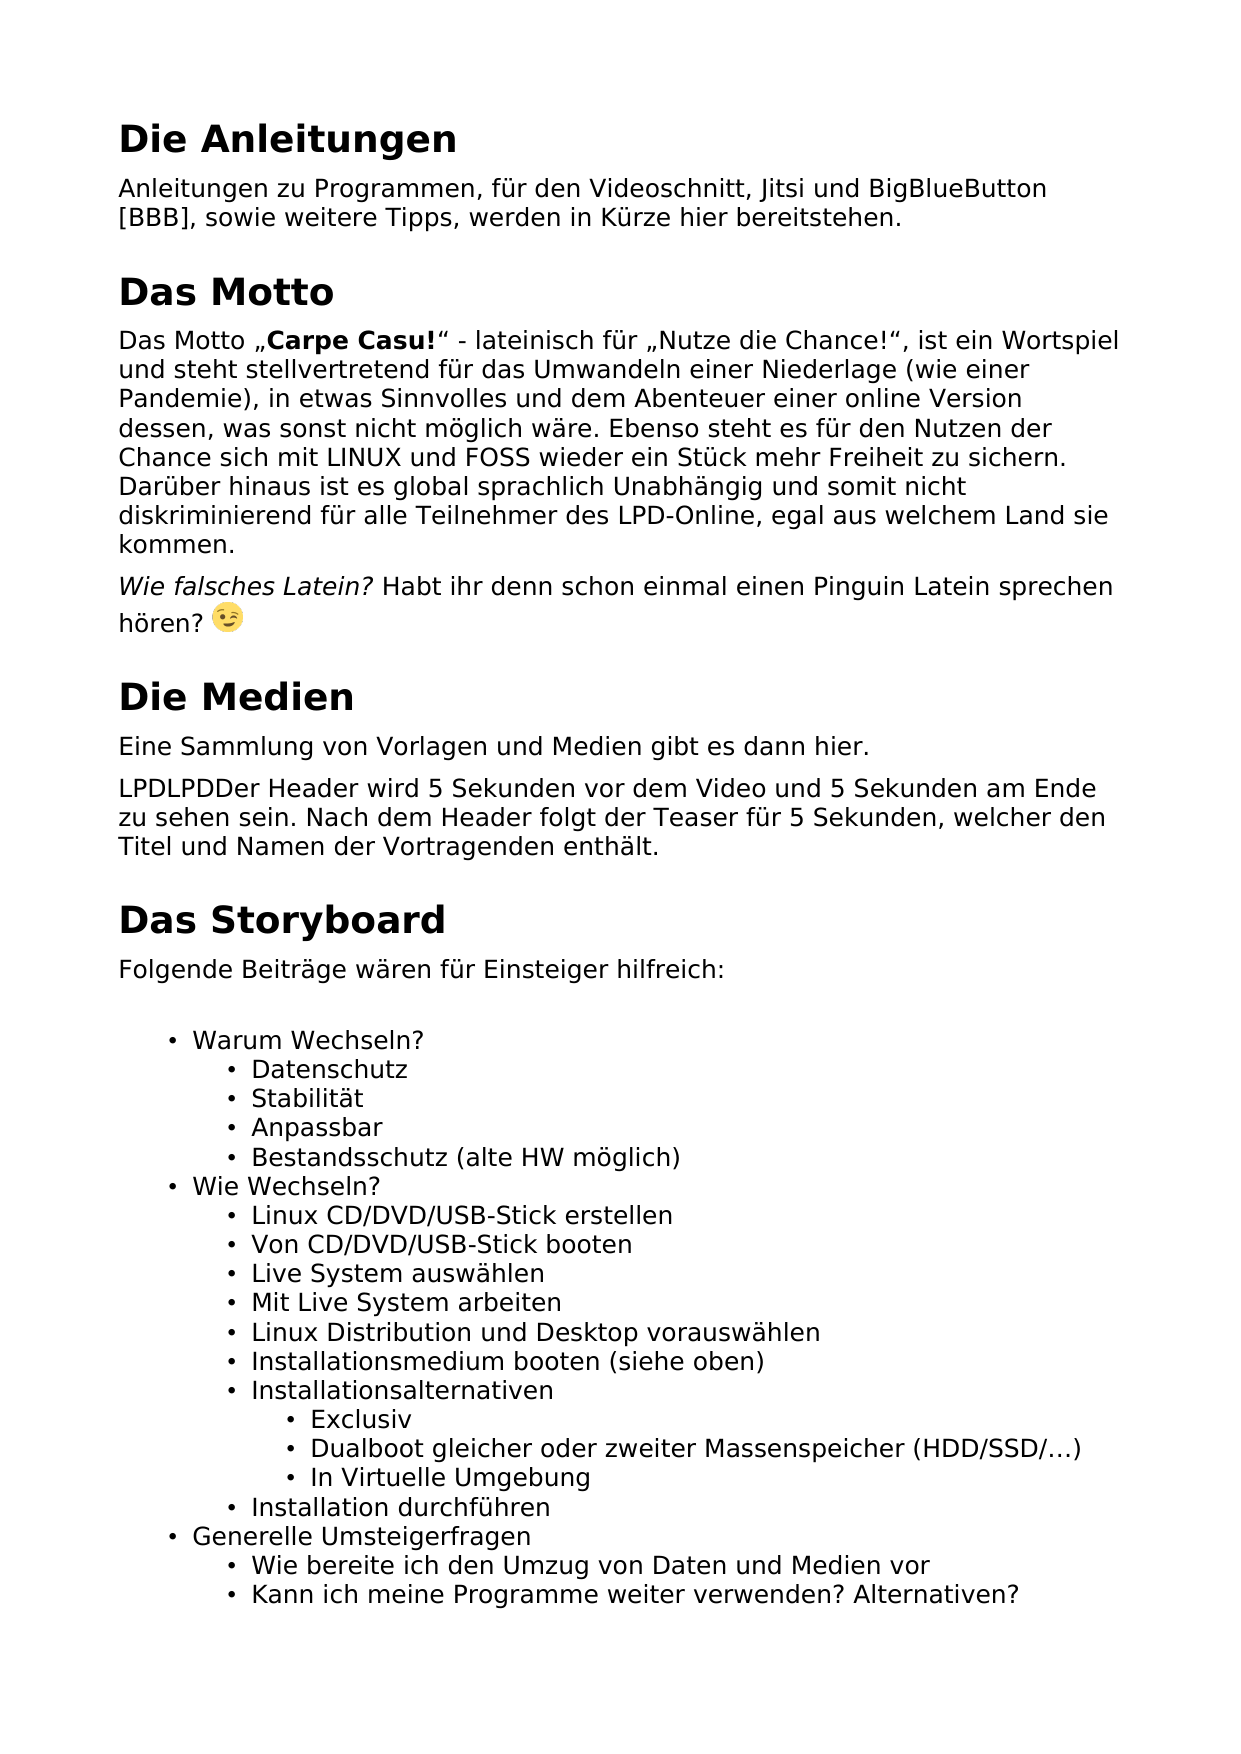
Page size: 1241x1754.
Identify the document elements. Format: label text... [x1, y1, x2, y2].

list Linux Distribution und Desktop vorauswählen [236, 1318, 1122, 1347]
list Generelle Umsteigerfragen [177, 1522, 1122, 1551]
subtitle Das Motto [118, 270, 1122, 314]
list Installationsalternativen [236, 1376, 1122, 1405]
list Von CD/DVD/USB-Stick booten [236, 1230, 1122, 1259]
text Anleitungen zu Programmen, für den Videoschnitt, Jitsi und BigBlueButton [BBB], sowie weitere Tipps, werden in Kürze hier bereitstehen. [118, 174, 1122, 233]
list Wie Wechseln? [177, 1172, 1122, 1201]
subtitle Das Storyboard [118, 899, 1122, 942]
text Wie falsches Latein? Habt ihr denn schon einmal einen Pinguin Latein sprechen hören? [118, 572, 1122, 638]
list Datenschutz [236, 1055, 1122, 1084]
list Bestandsschutz (alte HW möglich) [236, 1143, 1122, 1172]
text Eine Sammlung von Vorlagen und Medien gibt es dann hier. [118, 732, 1122, 761]
list Dualboot gleicher oder zweiter Massenspeicher (HDD/SSD/…) [295, 1434, 1122, 1463]
text LPDLPDDer Header wird 5 Sekunden vor dem Video und 5 Sekunden am Ende zu sehen sein. Nach dem Header folgt der Teaser für 5 Sekunden, welcher den Titel und Namen der Vortragenden enthält. [118, 774, 1122, 861]
picture [212, 601, 244, 633]
list Mit Live System arbeiten [236, 1288, 1122, 1318]
list Anpassbar [236, 1113, 1122, 1143]
list Exclusiv [295, 1405, 1122, 1434]
list Installation durchführen [236, 1493, 1122, 1522]
list Warum Wechseln? [177, 1026, 1122, 1055]
list Live System auswählen [236, 1259, 1122, 1288]
list Installationsmedium booten (siehe oben) [236, 1347, 1122, 1376]
list Linux CD/DVD/USB-Stick erstellen [236, 1201, 1122, 1230]
subtitle Die Anleitungen [118, 118, 1122, 162]
text Das Motto „Carpe Casu!“ - lateinisch für „Nutze die Chance!“, ist ein Wortspiel und steht stellvertretend für das Umwandeln einer Niederlage (wie einer Pandemie), in etwas Sinnvolles und dem Abenteuer einer online Version dessen, was sonst nicht möglich wäre. Ebenso steht es für den Nutzen der Chance sich mit LINUX und FOSS wieder ein Stück mehr Freiheit zu sichern. Darüber hinaus ist es global sprachlich Unabhängig und somit nicht diskriminierend für alle Teilnehmer des LPD-Online, egal aus welchem Land sie kommen. [118, 326, 1122, 559]
list Stabilität [236, 1084, 1122, 1113]
text Folgende Beiträge wären für Einsteiger hilfreich: [118, 955, 1122, 984]
subtitle Die Medien [118, 676, 1122, 719]
list In Virtuelle Umgebung [295, 1463, 1122, 1493]
list Wie bereite ich den Umzug von Daten und Medien vor [236, 1551, 1122, 1580]
list Kann ich meine Programme weiter verwenden? Alternativen? [236, 1580, 1122, 1609]
